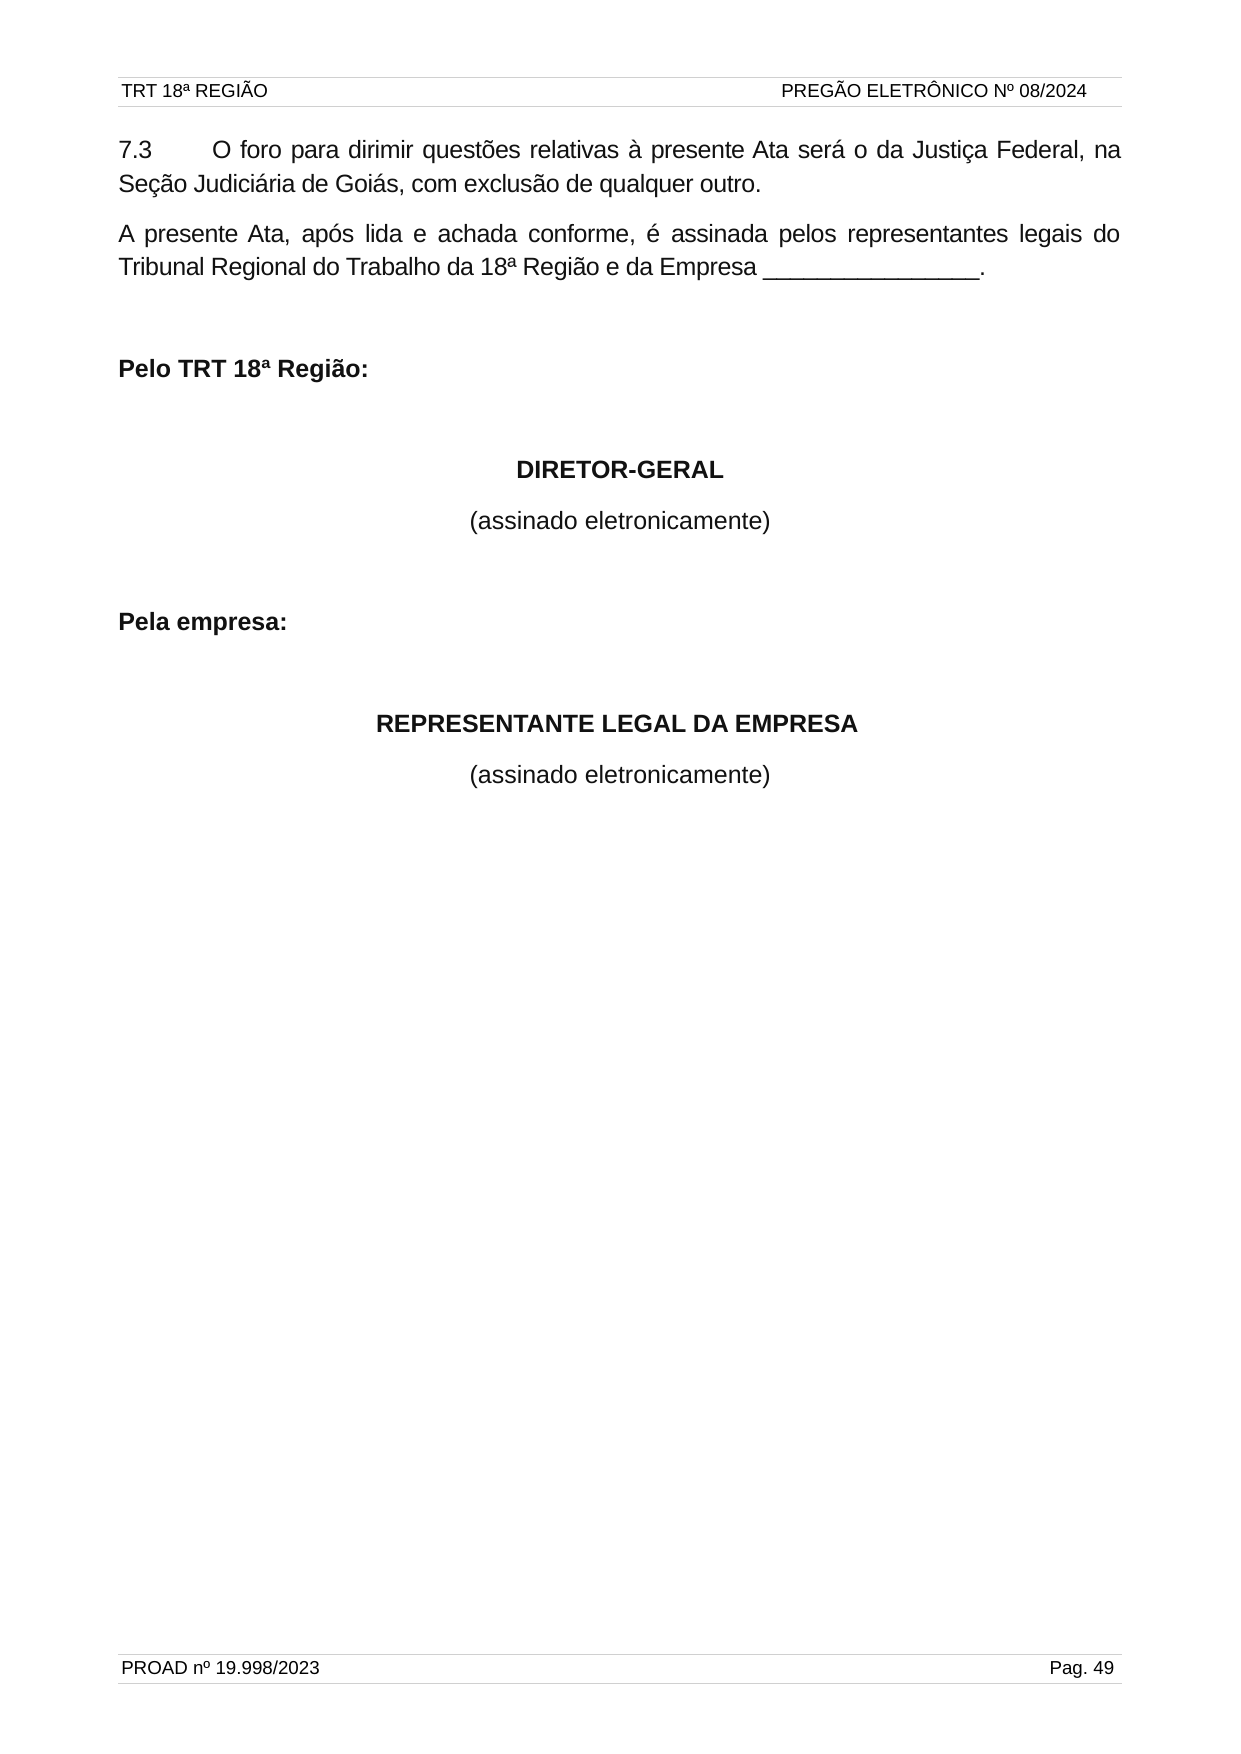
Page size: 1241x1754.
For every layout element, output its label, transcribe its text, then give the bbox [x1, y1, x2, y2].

text Pelo TRT 18ª Região: [118, 354, 1122, 382]
text 7.3 O foro para dirimir questões relativas à presente Ata será o da Justiça Federal, na Seção Judiciária de Goiás, com exclusão de qualquer outro. [118, 136, 1122, 197]
text Pela empresa: [118, 607, 1122, 636]
text DIRETOR-GERAL [118, 455, 1122, 484]
text REPRESENTANTE LEGAL DA EMPRESA [118, 709, 1122, 738]
text A presente Ata, após lida e achada conforme, é assinada pelos representantes legais do Tribunal Regional do Trabalho da 18ª Região e da Empresa ________________. [118, 219, 1122, 281]
text (assinado eletronicamente) [118, 506, 1122, 535]
text (assinado eletronicamente) [118, 759, 1122, 788]
